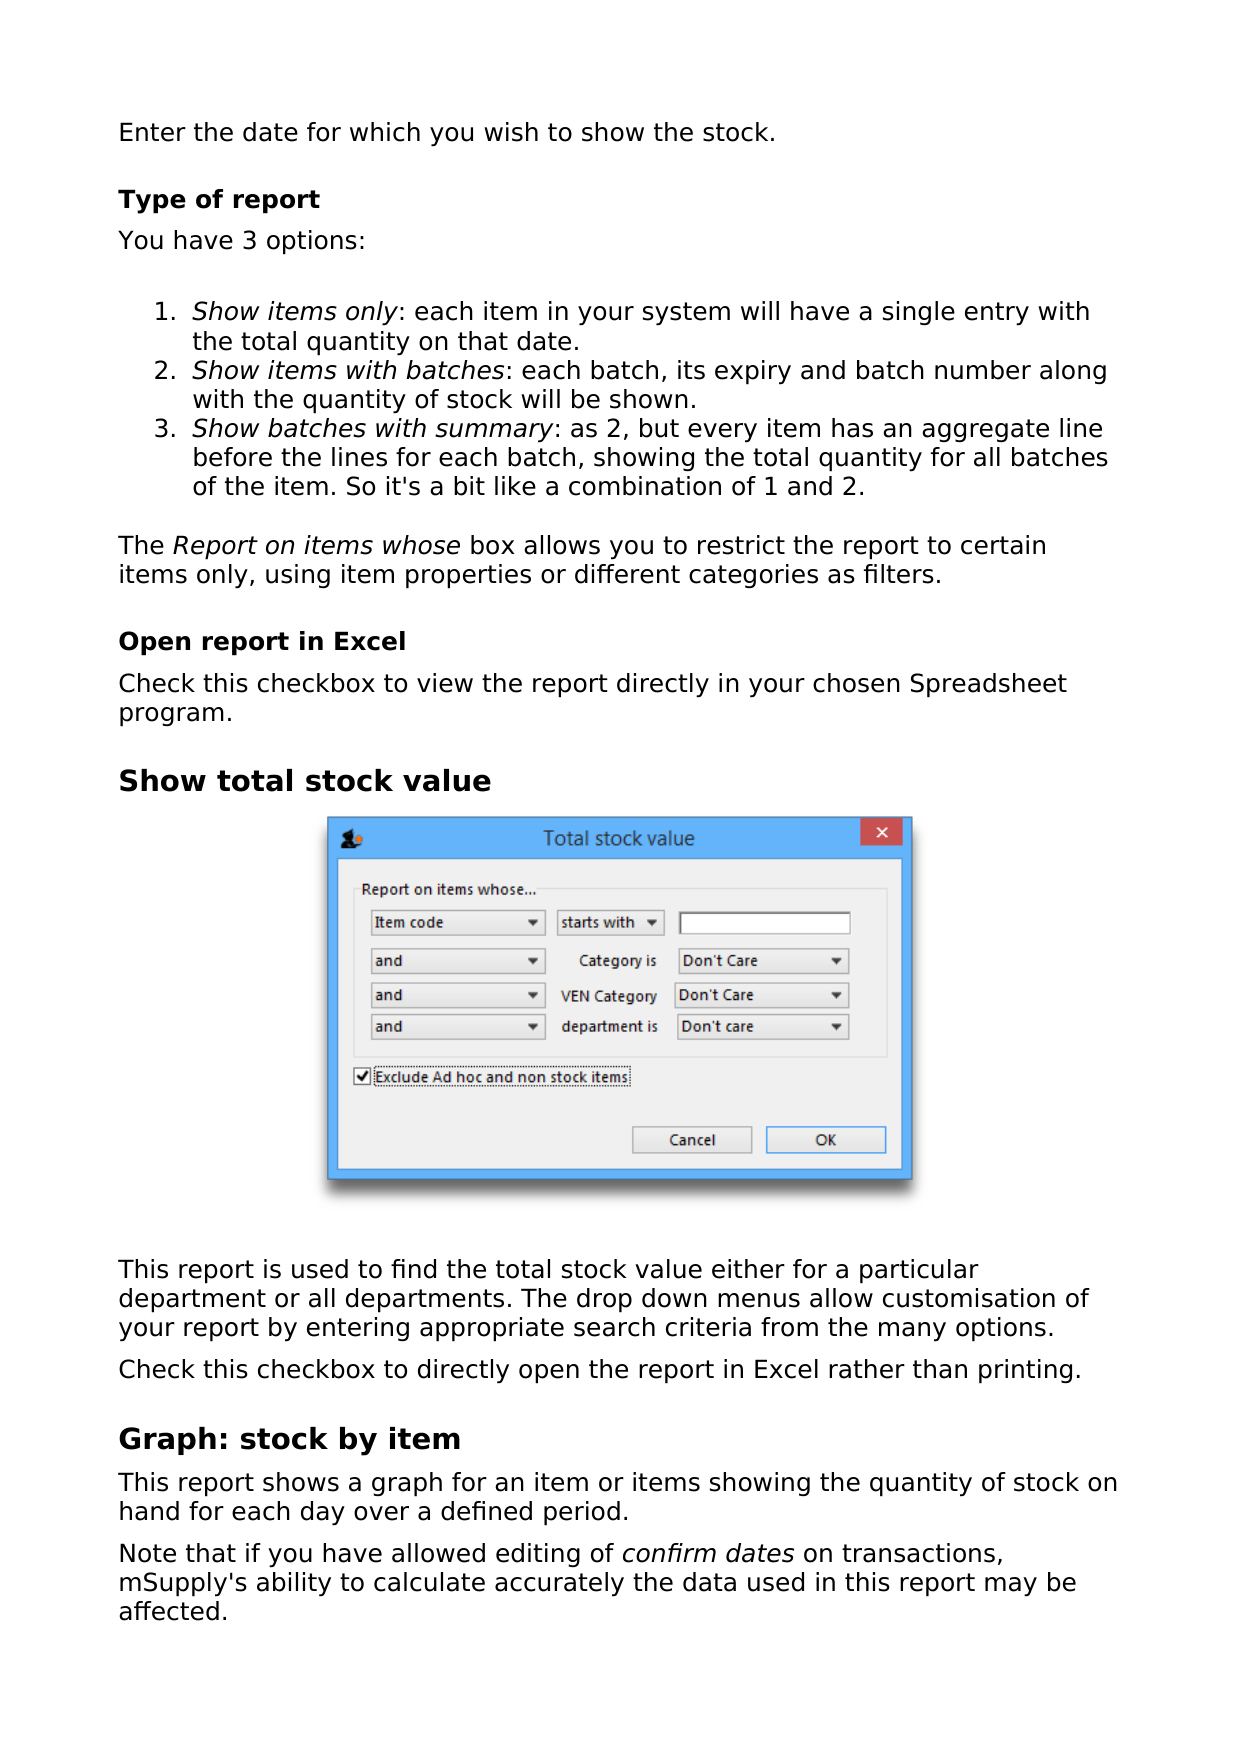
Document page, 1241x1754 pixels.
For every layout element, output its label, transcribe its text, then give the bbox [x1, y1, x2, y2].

list Show items with batches: each batch, its expiry and batch number along with the quantity of stock will be shown. [177, 356, 1122, 414]
text Check this checkbox to view the report directly in your chosen Spreadsheet program. [118, 669, 1122, 727]
text This report is used to find the total stock value either for a particular department or all departments. The drop down menus allow customisation of your report by entering appropriate search criteria from the many options. [118, 1255, 1122, 1343]
text You have 3 options: [118, 226, 1122, 256]
text Check this checkbox to directly open the report in Excel rather than printing. [118, 1355, 1122, 1384]
list Show items only: each item in your system will have a single entry with the total quantity on that date. [177, 298, 1122, 356]
text Enter the date for which you wish to show the stock. [118, 118, 1122, 147]
subtitle Graph: stock by item [118, 1422, 1122, 1456]
subtitle Type of report [118, 185, 1122, 214]
text The Report on items whose box allows you to restrict the report to certain items only, using item properties or different categories as filters. [118, 531, 1122, 589]
text Note that if you have allowed editing of confirm dates on transactions, mSupply's ability to calculate accurately the data used in this report may be affected. [118, 1539, 1122, 1627]
subtitle Open report in Excel [118, 627, 1122, 656]
subtitle Show total stock value [118, 764, 1122, 798]
list Show batches with summary: as 2, but every item has an aggregate line before the lines for each batch, showing the total quantity for all batches of the item. So it's a bit like a combination of 1 and 2. [177, 414, 1122, 502]
picture [307, 811, 933, 1214]
text This report shows a graph for an item or items showing the quantity of stock on hand for each day over a defined period. [118, 1468, 1122, 1527]
